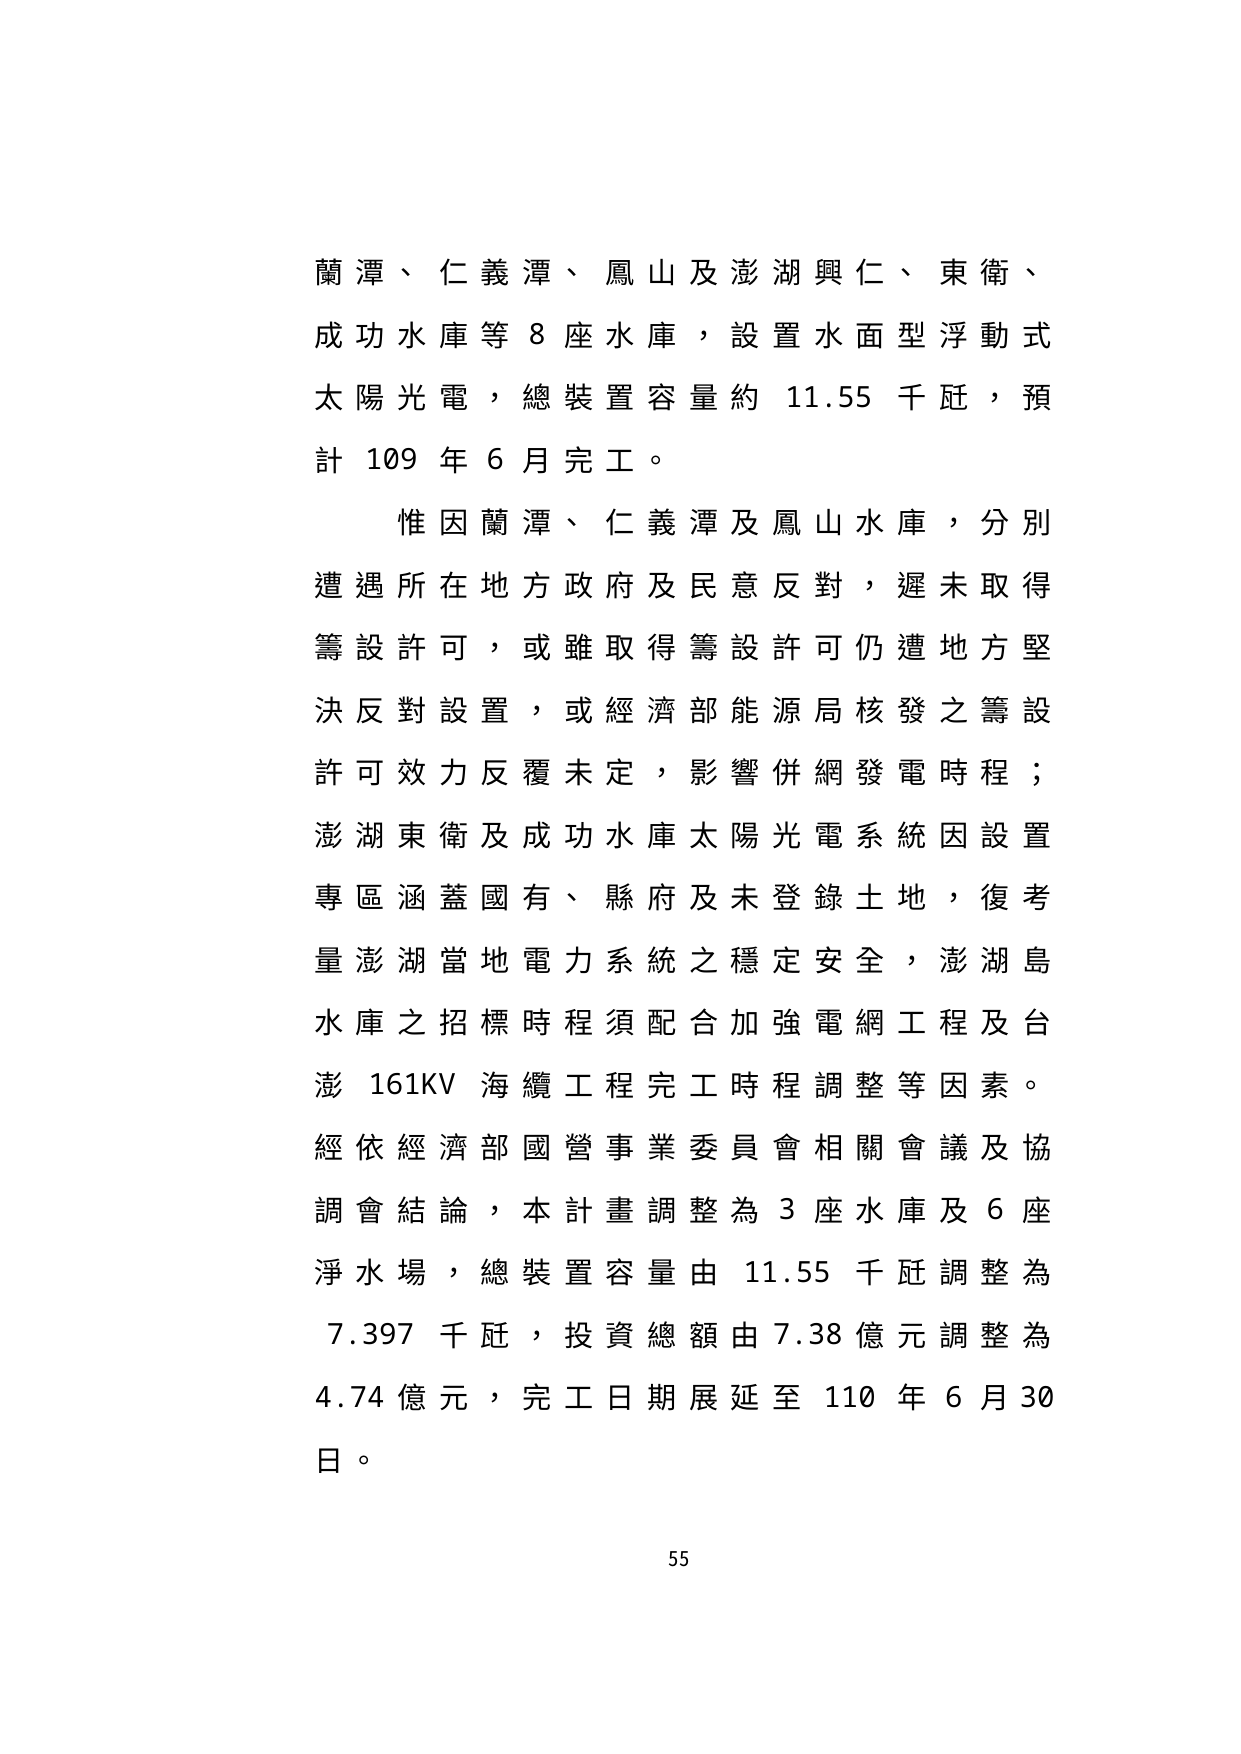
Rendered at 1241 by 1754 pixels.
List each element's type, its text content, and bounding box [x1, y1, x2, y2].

text 惟因蘭潭、仁義潭及鳳山水庫，分別遭遇所在地方政府及民意反對，遲未取得籌設許可，或雖取得籌設許可仍遭地方堅決反對設置，或經濟部能源局核發之籌設許可效力反覆未定，影響併網發電時程；澎湖東衛及成功水庫太陽光電系統因設置專區涵蓋國有、縣府及未登錄土地，復考量澎湖當地電力系統之穩定安全，澎湖島水庫之招標時程須配合加強電網工程及台澎161KV海纜工程完工時程調整等因素。經依經濟部國營事業委員會相關會議及協調會結論，本計畫調整為3座水庫及6座淨水場，總裝置容量由11.55千瓩調整為7.397千瓩，投資總額由7.38億元調整為4.74億元，完工日期展延至110年6月30日。 [301, 479, 1058, 1479]
text 3.太陽光電第四期計畫：原規劃於自來水公司管轄之水庫水域，包含寶山、永和山、蘭潭、仁義潭、鳳山及澎湖興仁、東衛、成功水庫等8座水庫，設置水面型浮動式太陽光電，總裝置容量約11.55千瓩，預計109年6月完工。 [271, 229, 1058, 479]
